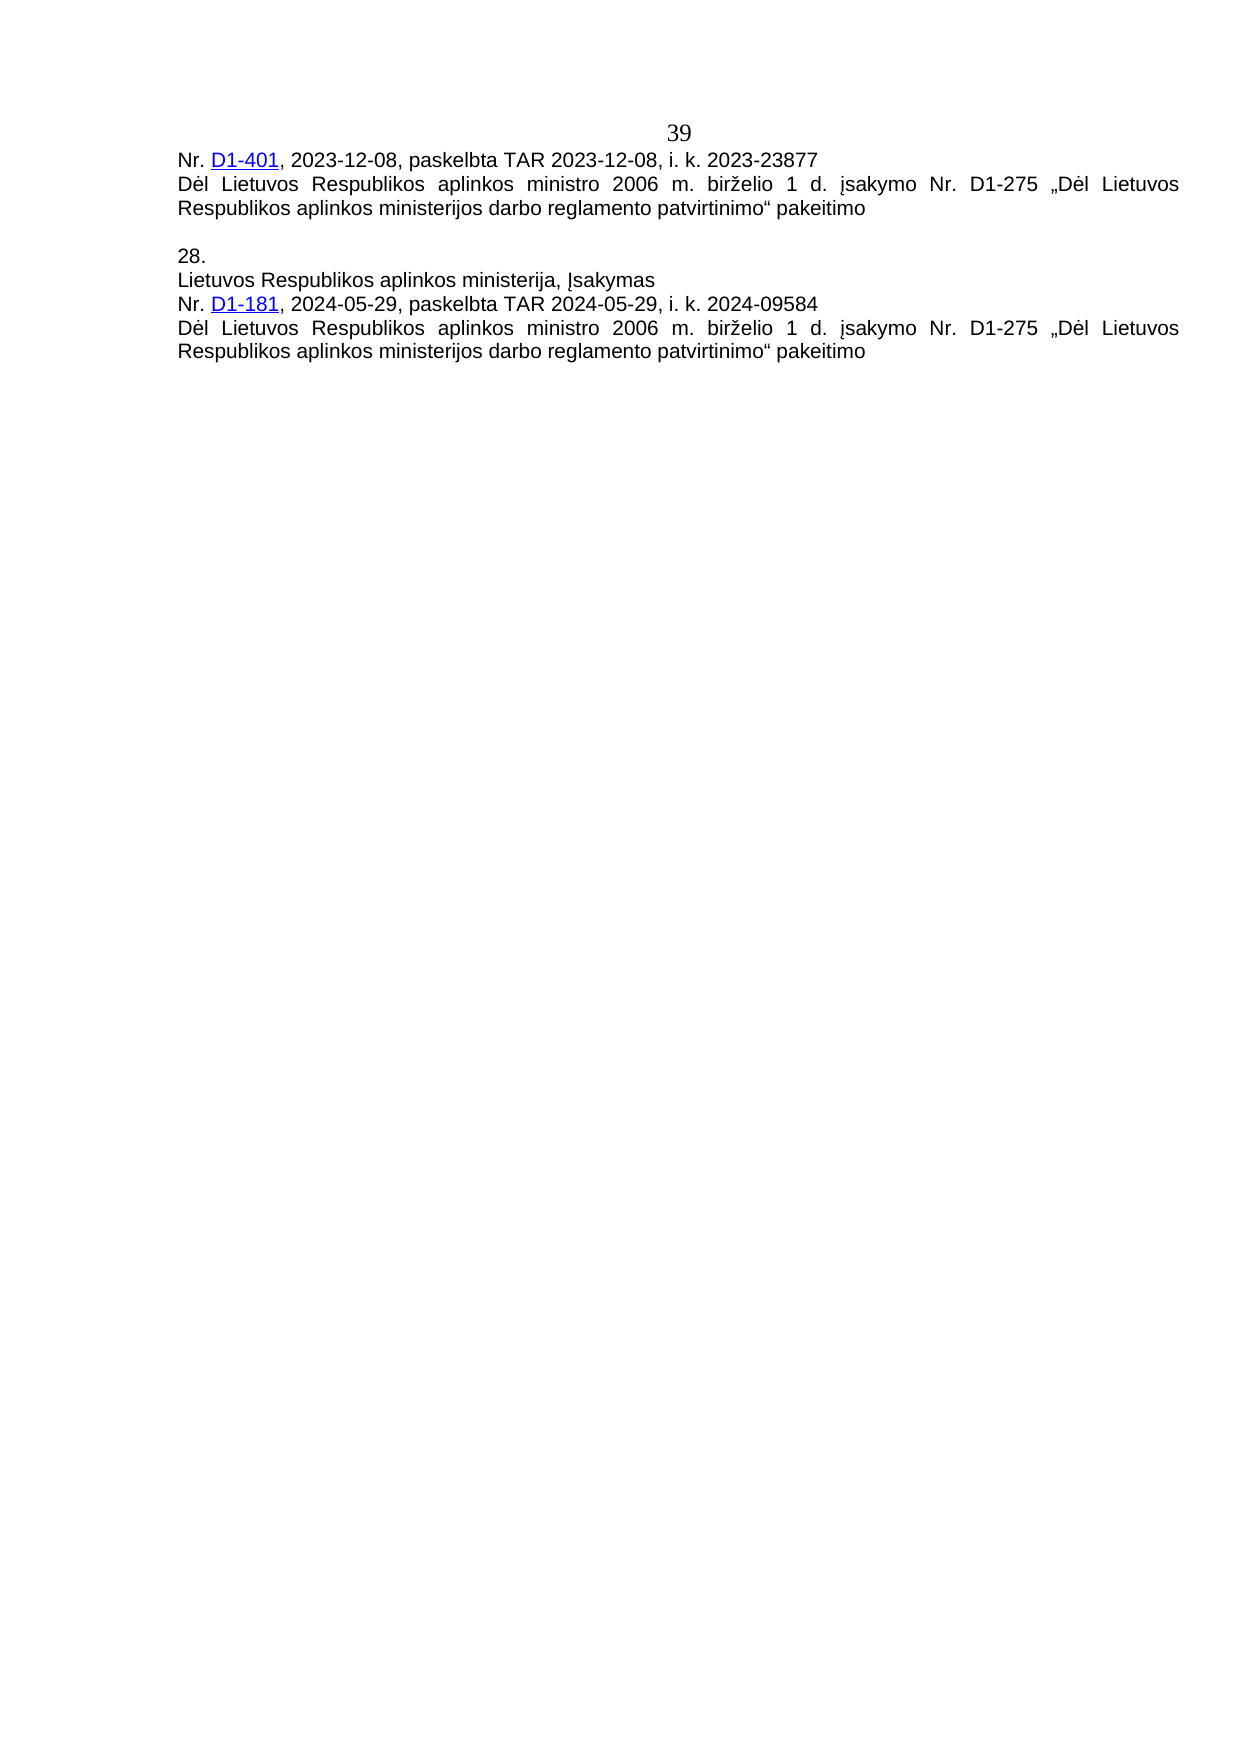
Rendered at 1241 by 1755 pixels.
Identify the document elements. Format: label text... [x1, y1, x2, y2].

text Dėl Lietuvos Respublikos aplinkos ministro 2006 m. birželio 1 d. įsakymo Nr. D1-275 „Dėl Lietuvos Respublikos aplinkos ministerijos darbo reglamento patvirtinimo“ pakeitimo [177, 172, 1181, 219]
text Nr. D1-401, 2023-12-08, paskelbta TAR 2023-12-08, i. k. 2023-23877 [177, 148, 1181, 172]
text 28. [177, 243, 1181, 267]
text Dėl Lietuvos Respublikos aplinkos ministro 2006 m. birželio 1 d. įsakymo Nr. D1-275 „Dėl Lietuvos Respublikos aplinkos ministerijos darbo reglamento patvirtinimo“ pakeitimo [177, 315, 1181, 363]
text Nr. D1-181, 2024-05-29, paskelbta TAR 2024-05-29, i. k. 2024-09584 [177, 291, 1181, 315]
text Lietuvos Respublikos aplinkos ministerija, Įsakymas [177, 267, 1181, 291]
